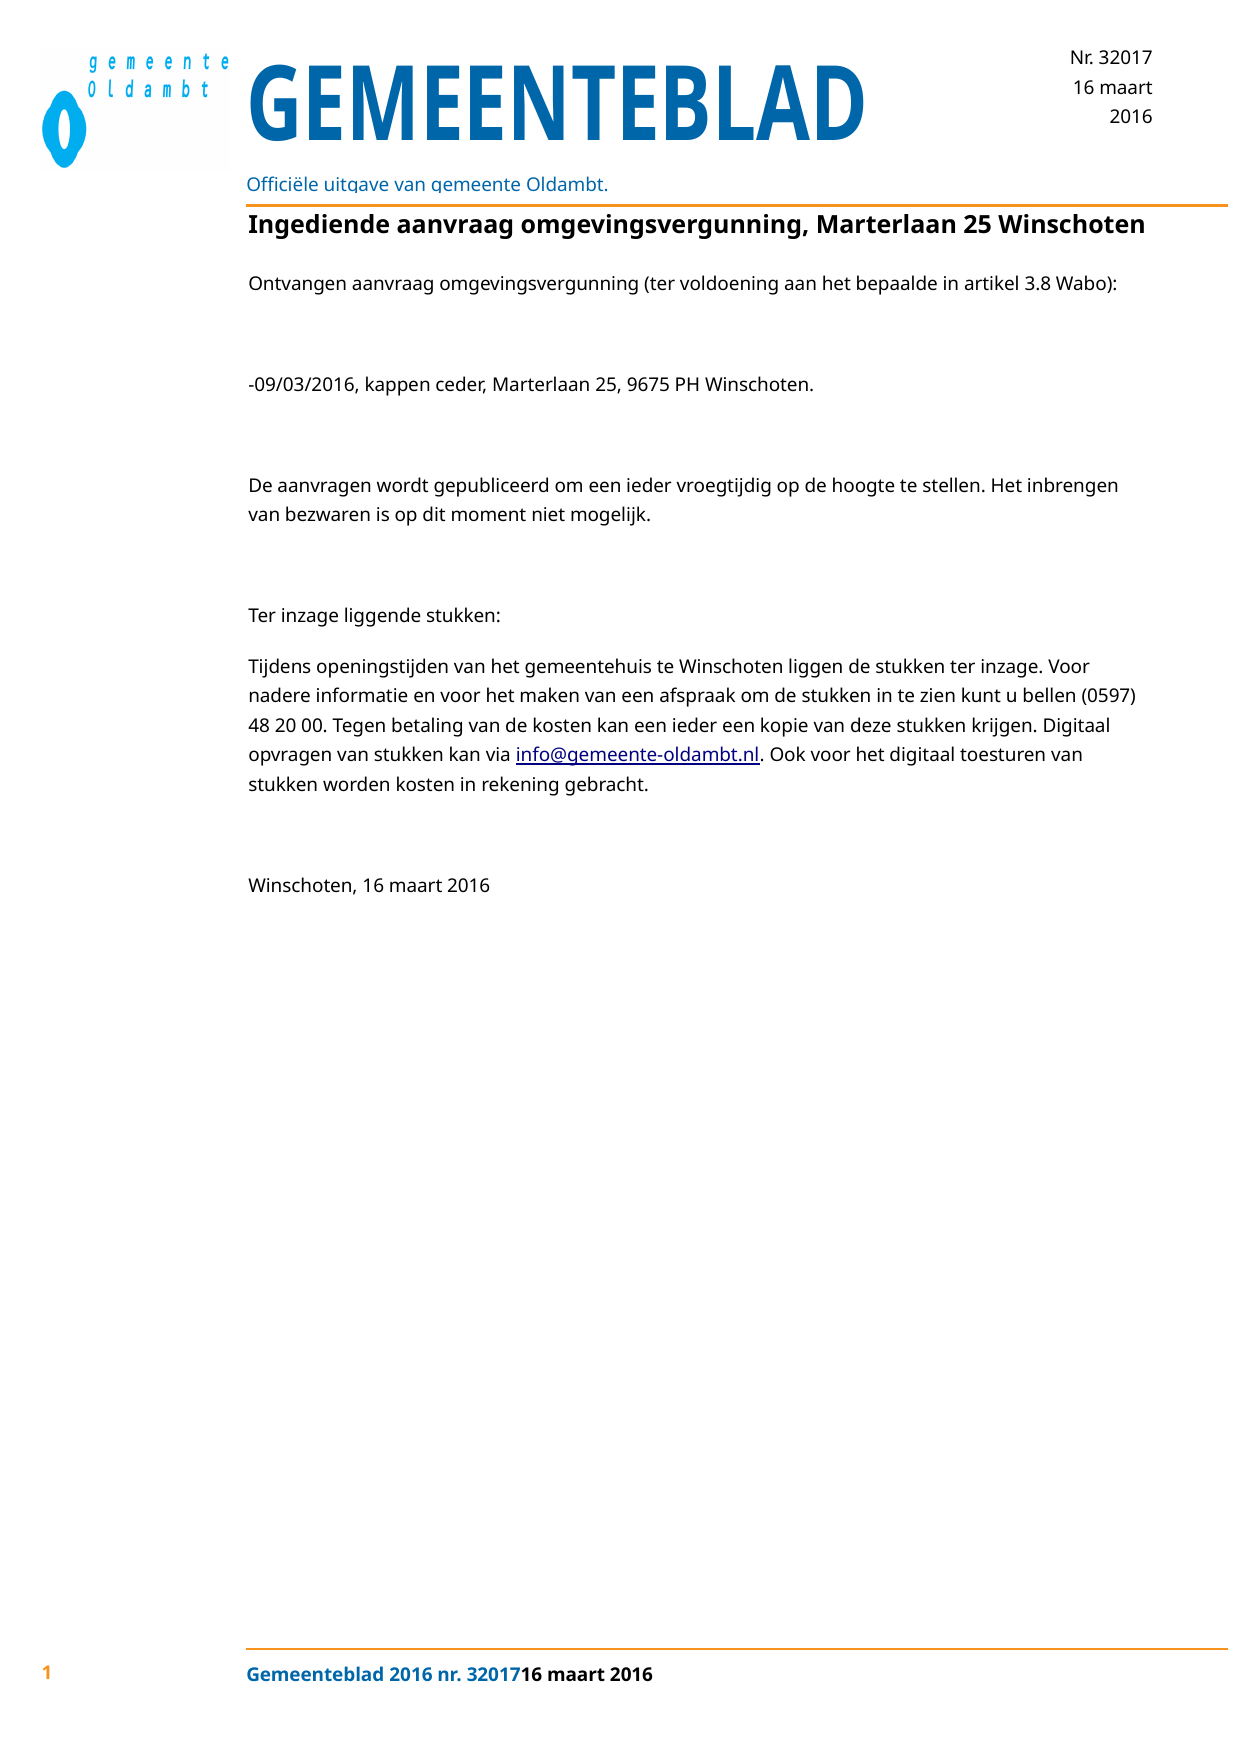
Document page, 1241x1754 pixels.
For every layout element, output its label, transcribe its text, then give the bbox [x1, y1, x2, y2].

text -09/03/2016, kappen ceder, Marterlaan 25, 9675 PH Winschoten. [248, 371, 1152, 397]
picture [41, 47, 231, 172]
text Ter inzage liggende stukken: [248, 602, 1152, 628]
text De aanvragen wordt gepubliceerd om een ieder vroegtijdig op de hoogte te stellen. Het inbrengen van bezwaren is op dit moment niet mogelijk. [248, 472, 1152, 527]
text Tijdens openingstijden van het gemeentehuis te Winschoten liggen de stukken ter inzage. Voor nadere informatie en voor het maken van een afspraak om de stukken in te zien kunt u bellen (0597) 48 20 00. Tegen betaling van de kosten kan een ieder een kopie van deze stukken krijgen. Digitaal opvragen van stukken kan via info@gemeente-oldambt.nl. Ook voor het digitaal toesturen van stukken worden kosten in rekening gebracht. [248, 653, 1152, 797]
text Ingediende aanvraag omgevingsvergunning, Marterlaan 25 Winschoten [248, 207, 1152, 241]
text Ontvangen aanvraag omgevingsvergunning (ter voldoening aan het bepaalde in artikel 3.8 Wabo): [248, 270, 1152, 296]
text Winschoten, 16 maart 2016 [248, 872, 1152, 898]
